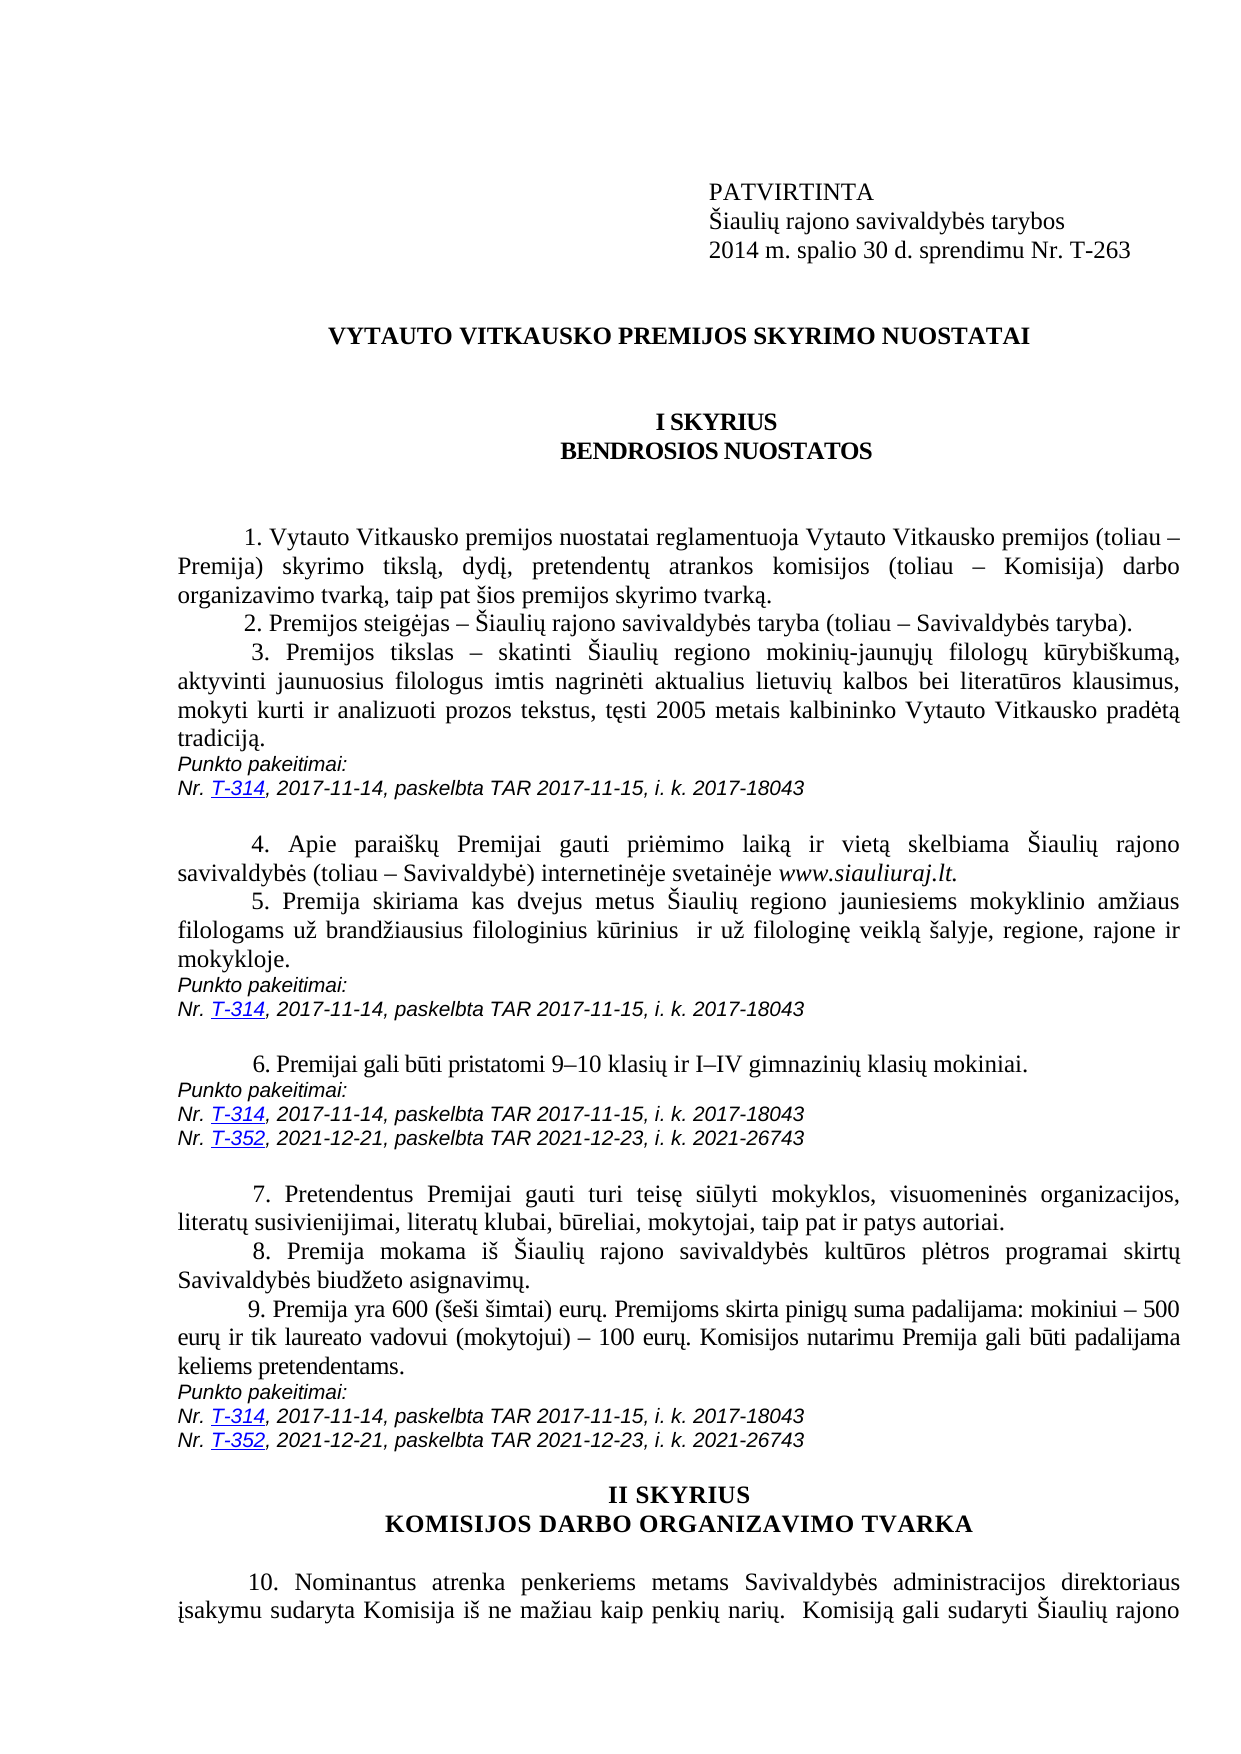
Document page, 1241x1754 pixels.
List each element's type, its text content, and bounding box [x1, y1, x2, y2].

text 6. Premijai gali būti pristatomi 9–10 klasių ir I–IV gimnazinių klasių mokiniai. [177, 1049, 1181, 1078]
text 2. Premijos steigėjas – Šiaulių rajono savivaldybės taryba (toliau – Savivaldybės taryba). [177, 608, 1181, 637]
text 7. Pretendentus Premijai gauti turi teisę siūlyti mokyklos, visuomeninės organizacijos, literatų susivienijimai, literatų klubai, būreliai, mokytojai, taip pat ir patys autoriai. [177, 1179, 1181, 1236]
text VYTAUTO VITKAUSKO PREMIJOS SKYRIMO NUOSTATAI [177, 321, 1181, 350]
text II SKYRIUS [177, 1481, 1181, 1509]
text Punkto pakeitimai: [177, 1078, 1181, 1102]
text Punkto pakeitimai: [177, 752, 1181, 776]
text 5. Premija skiriama kas dvejus metus Šiaulių regiono jauniesiems mokyklinio amžiaus filologams už brandžiausius filologinius kūrinius ir už filologinę veiklą šalyje, regione, rajone ir mokykloje. [177, 886, 1181, 973]
text 1. Vytauto Vitkausko premijos nuostatai reglamentuoja Vytauto Vitkausko premijos (toliau – Premija) skyrimo tikslą, dydį, pretendentų atrankos komisijos (toliau – Komisija) darbo organizavimo tvarką, taip pat šios premijos skyrimo tvarką. [177, 522, 1181, 608]
text Punkto pakeitimai: [177, 1380, 1181, 1404]
text Nr. T-352, 2021-12-21, paskelbta TAR 2021-12-23, i. k. 2021-26743 [177, 1126, 1181, 1150]
text Nr. T-314, 2017-11-14, paskelbta TAR 2017-11-15, i. k. 2017-18043 [177, 997, 1181, 1021]
text Šiaulių rajono savivaldybės tarybos [709, 206, 1181, 235]
text Punkto pakeitimai: [177, 973, 1181, 997]
text Nr. T-314, 2017-11-14, paskelbta TAR 2017-11-15, i. k. 2017-18043 [177, 1102, 1181, 1126]
text 10. Nominantus atrenka penkeriems metams Savivaldybės administracijos direktoriaus įsakymu sudaryta Komisija iš ne mažiau kaip penkių narių. Komisiją gali sudaryti Šiaulių rajono [177, 1567, 1181, 1624]
text PATVIRTINTA [709, 177, 1181, 206]
text 3. Premijos tikslas – skatinti Šiaulių regiono mokinių-jaunųjų filologų kūrybiškumą, aktyvinti jaunuosius filologus imtis nagrinėti aktualius lietuvių kalbos bei literatūros klausimus, mokyti kurti ir analizuoti prozos tekstus, tęsti 2005 metais kalbininko Vytauto Vitkausko pradėtą tradiciją. [177, 637, 1181, 752]
text Nr. T-314, 2017-11-14, paskelbta TAR 2017-11-15, i. k. 2017-18043 [177, 1404, 1181, 1428]
text 2014 m. spalio 30 d. sprendimu Nr. T-263 [709, 235, 1181, 263]
text I SKYRIUS [252, 407, 1181, 436]
text Nr. T-314, 2017-11-14, paskelbta TAR 2017-11-15, i. k. 2017-18043 [177, 776, 1181, 800]
text KOMISIJOS DARBO ORGANIZAVIMO TVARKA [177, 1509, 1181, 1538]
text 4. Apie paraiškų Premijai gauti priėmimo laiką ir vietą skelbiama Šiaulių rajono savivaldybės (toliau – Savivaldybė) internetinėje svetainėje www.siauliuraj.lt. [177, 829, 1181, 886]
text Nr. T-352, 2021-12-21, paskelbta TAR 2021-12-23, i. k. 2021-26743 [177, 1428, 1181, 1452]
text 8. Premija mokama iš Šiaulių rajono savivaldybės kultūros plėtros programai skirtų Savivaldybės biudžeto asignavimų. [177, 1236, 1181, 1294]
text BENDROSIOS NUOSTATOS [252, 436, 1181, 465]
text 9. Premija yra 600 (šeši šimtai) eurų. Premijoms skirta pinigų suma padalijama: mokiniui – 500 eurų ir tik laureato vadovui (mokytojui) – 100 eurų. Komisijos nutarimu Premija gali būti padalijama keliems pretendentams. [177, 1294, 1181, 1380]
